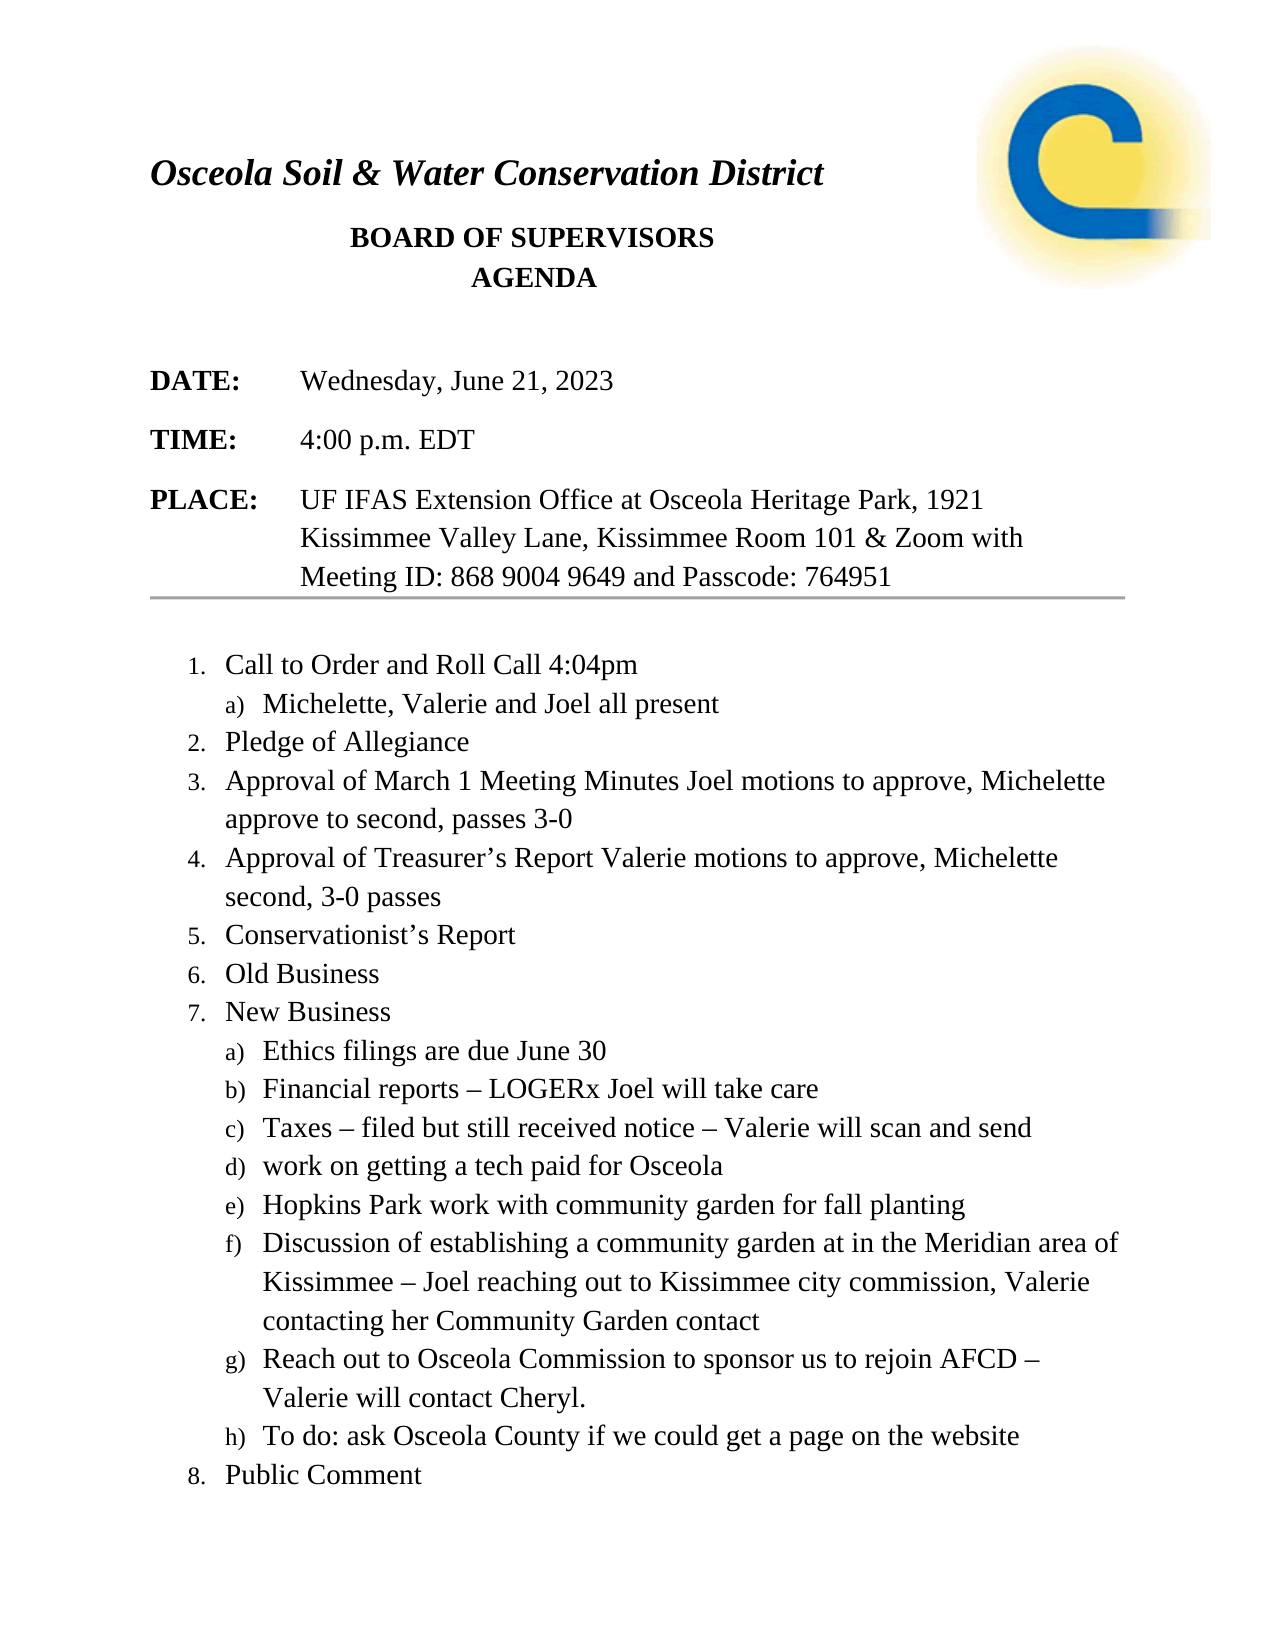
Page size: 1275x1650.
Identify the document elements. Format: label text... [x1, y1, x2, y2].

text AGENDA [150, 260, 1125, 293]
list Hopkins Park work with community garden for fall planting [225, 1187, 1125, 1221]
subtitle Osceola Soil & Water Conservation District [150, 150, 976, 193]
list Discussion of establishing a community garden at in the Meridian area of Kissimmee – Joel reaching out to Kissimmee city commission, Valerie contacting her Community Garden contact [225, 1226, 1125, 1336]
text BOARD OF SUPERVISORS [150, 220, 976, 254]
list New Business [187, 994, 1125, 1028]
list Conservationist’s Report [187, 917, 1125, 951]
list Old Business [187, 956, 1125, 989]
text TIME: 4:00 p.m. EDT [150, 422, 1125, 456]
list Financial reports – LOGERx Joel will take care [225, 1071, 1125, 1105]
list Reach out to Osceola Commission to sponsor us to rejoin AFCD – Valerie will contact Cheryl. [225, 1341, 1125, 1413]
list Approval of March 1 Meeting Minutes Joel motions to approve, Michelette approve to second, passes 3-0 [187, 763, 1125, 835]
list Public Comment [187, 1457, 1125, 1490]
list To do: ask Osceola County if we could get a page on the website [225, 1418, 1125, 1452]
picture [976, 45, 1211, 289]
list Michelette, Valerie and Joel all present [225, 686, 1125, 719]
list Approval of Treasurer’s Report Valerie motions to approve, Michelette second, 3-0 passes [187, 840, 1125, 912]
list Call to Order and Roll Call 4:04pm [187, 647, 1125, 681]
list Pledge of Allegiance [187, 724, 1125, 758]
text PLACE: UF IFAS Extension Office at Osceola Heritage Park, 1921 Kissimmee Valley Lane, Kissimmee Room 101 & Zoom with Meeting ID: 868 9004 9649 and Passcode: 764951 [150, 482, 1125, 596]
list work on getting a tech paid for Osceola [225, 1148, 1125, 1182]
list Taxes – filed but still received notice – Valerie will scan and send [225, 1110, 1125, 1143]
text DATE: Wednesday, June 21, 2023 [150, 363, 1125, 397]
text [150, 600, 1125, 623]
list Ethics filings are due June 30 [225, 1033, 1125, 1066]
